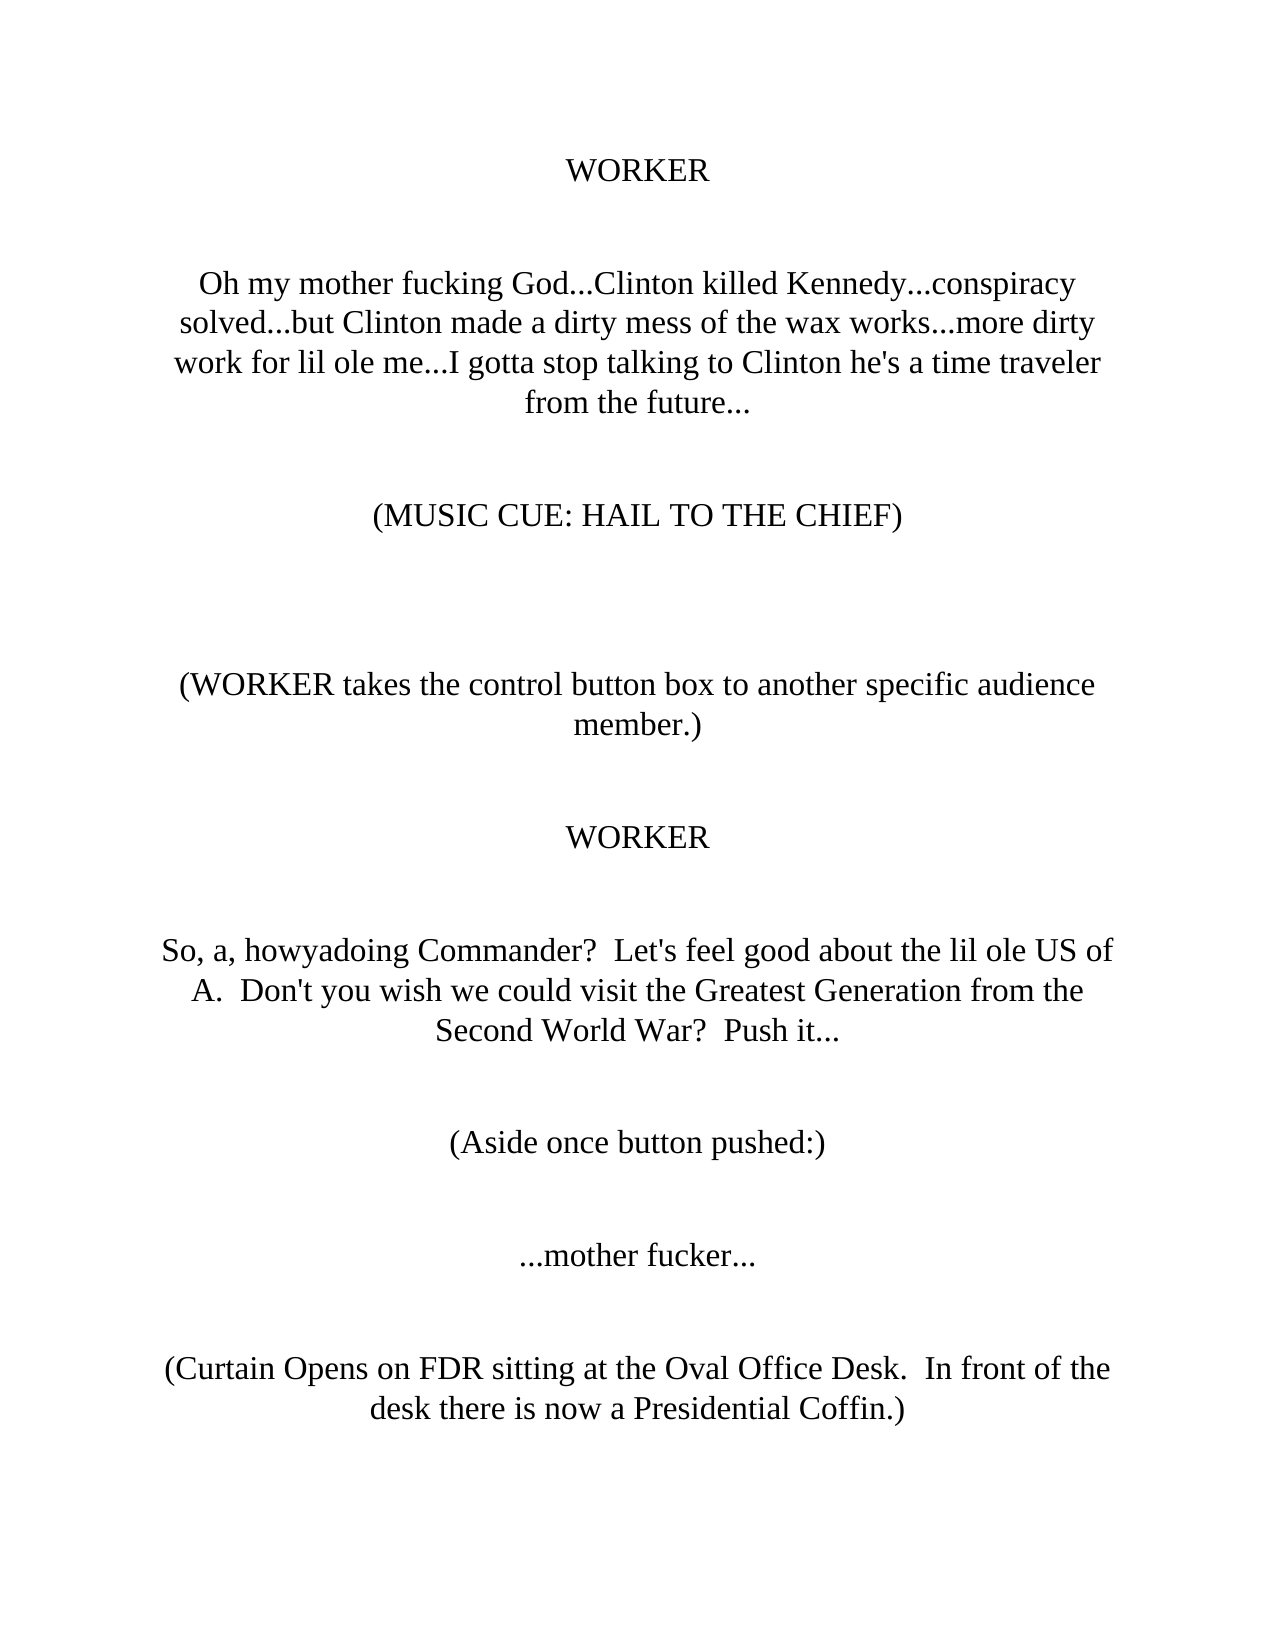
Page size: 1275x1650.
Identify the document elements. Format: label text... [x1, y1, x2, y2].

text Oh my mother fucking God...Clinton killed Kennedy...conspiracy solved...but Clinton made a dirty mess of the wax works...more dirty work for lil ole me...I gotta stop talking to Clinton he's a time traveler from the future... [150, 263, 1125, 421]
text WORKER [150, 150, 1125, 188]
text (WORKER takes the control button box to another specific audience member.) [150, 664, 1125, 743]
text WORKER [150, 817, 1125, 856]
text ...mother fucker... [150, 1236, 1125, 1274]
text (Curtain Opens on FDR sitting at the Oval Office Desk. In front of the desk there is now a Presidential Coffin.) [150, 1348, 1125, 1427]
text (Aside once button pushed:) [150, 1123, 1125, 1161]
text (MUSIC CUE: HAIL TO THE CHIEF) [150, 495, 1125, 533]
text So, a, howyadoing Commander? Let's feel good about the lil ole US of A. Don't you wish we could visit the Greatest Generation from the Second World War? Push it... [150, 930, 1125, 1048]
